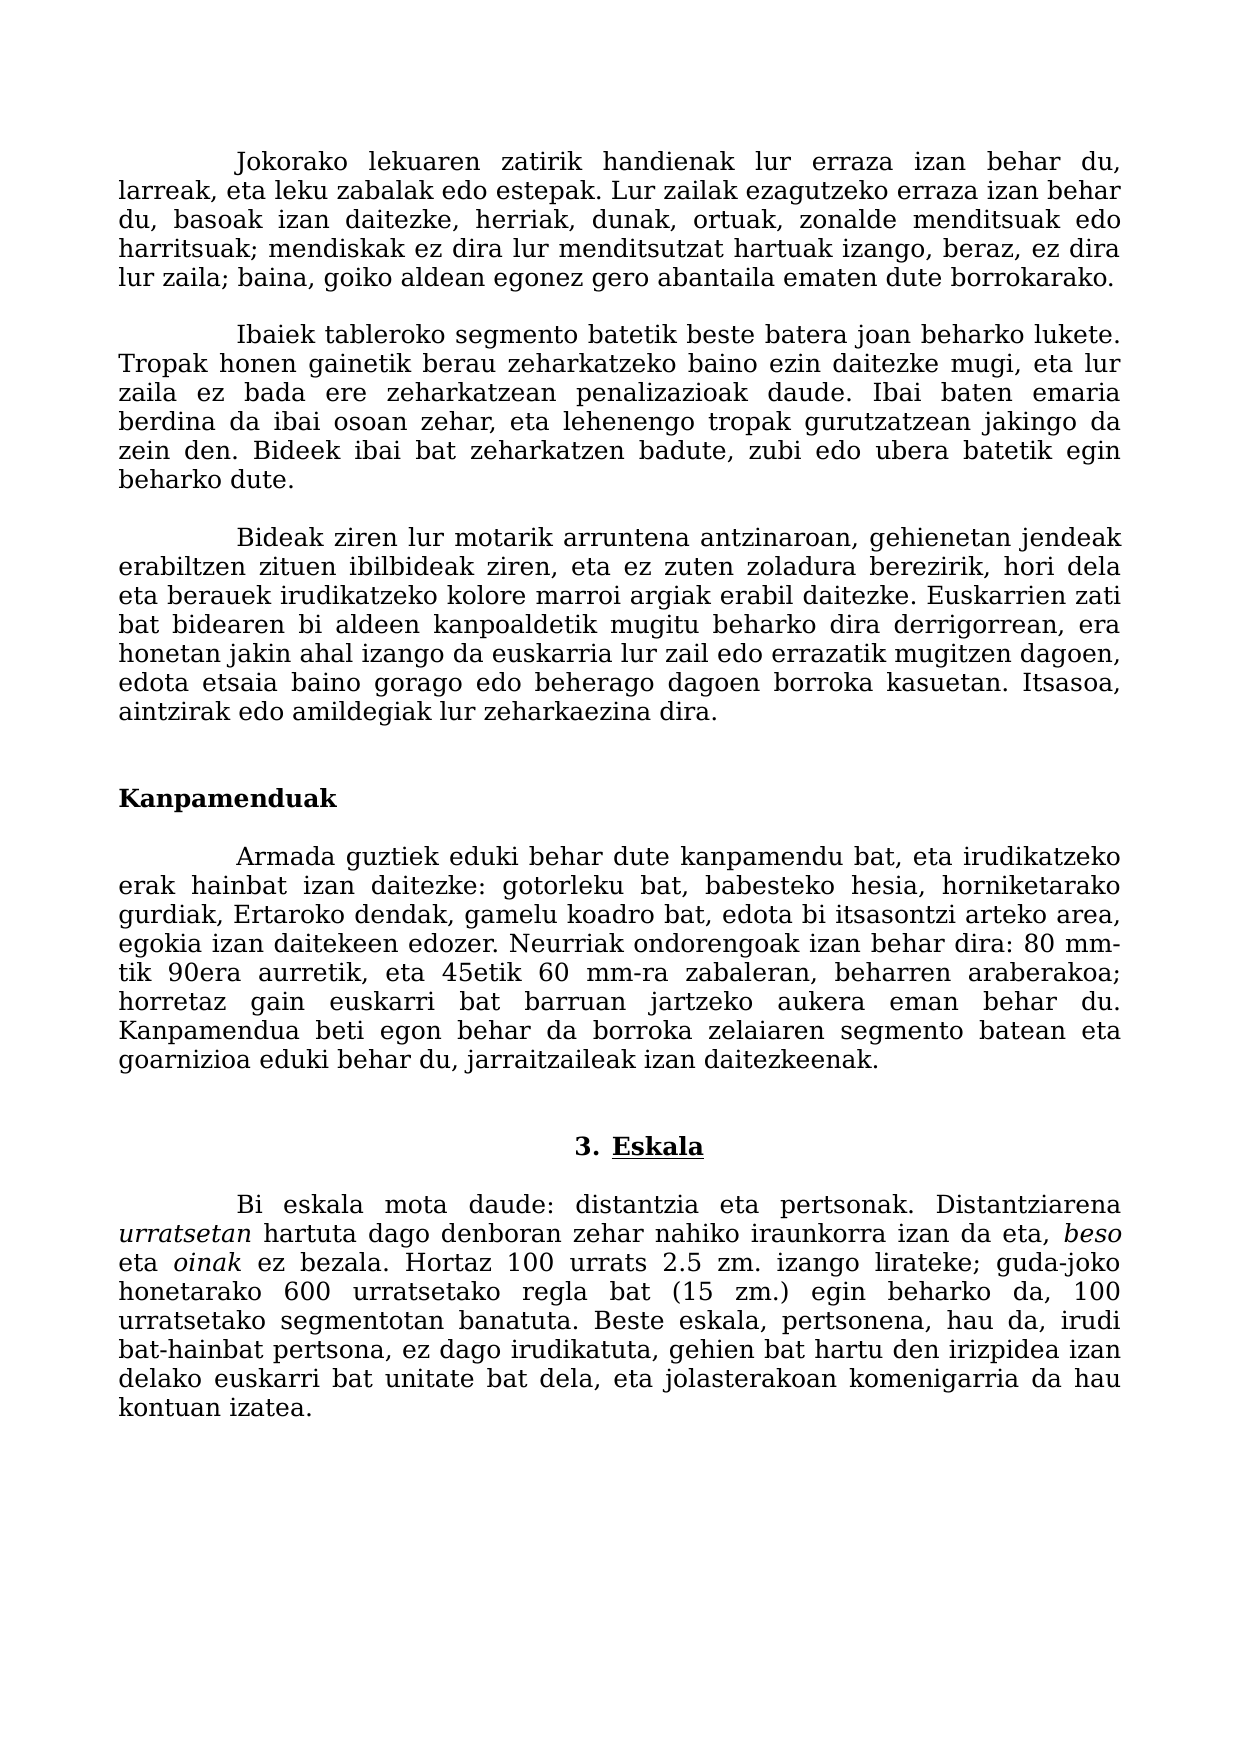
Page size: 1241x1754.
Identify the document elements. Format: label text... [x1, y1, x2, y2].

list Eskala [156, 1132, 1122, 1162]
text Armada guztiek eduki behar dute kanpamendu bat, eta irudikatzeko erak hainbat izan daitezke: gotorleku bat, babesteko hesia, horniketarako gurdiak, Ertaroko dendak, gamelu koadro bat, edota bi itsasontzi arteko area, egokia izan daitekeen edozer. Neurriak ondorengoak izan behar dira: 80 mm-tik 90era aurretik, eta 45etik 60 mm-ra zabaleran, beharren araberakoa; horretaz gain euskarri bat barruan jartzeko aukera eman behar du. Kanpamendua beti egon behar da borroka zelaiaren segmento batean eta goarnizioa eduki behar du, jarraitzaileak izan daitezkeenak. [118, 843, 1122, 1074]
text Kanpamenduak [118, 784, 1122, 814]
text Ibaiek tableroko segmento batetik beste batera joan beharko lukete. Tropak honen gainetik berau zeharkatzeko baino ezin daitezke mugi, eta lur zaila ez bada ere zeharkatzean penalizazioak daude. Ibai baten emaria berdina da ibai osoan zehar, eta lehenengo tropak gurutzatzean jakingo da zein den. Bideek ibai bat zeharkatzen badute, zubi edo ubera batetik egin beharko dute. [118, 321, 1122, 494]
text Bi eskala mota daude: distantzia eta pertsonak. Distantziarena urratsetan hartuta dago denboran zehar nahiko iraunkorra izan da eta, beso eta oinak ez bezala. Hortaz 100 urrats 2.5 zm. izango lirateke; guda-joko honetarako 600 urratsetako regla bat (15 zm.) egin beharko da, 100 urratsetako segmentotan banatuta. Beste eskala, pertsonena, hau da, irudi bat-hainbat pertsona, ez dago irudikatuta, gehien bat hartu den irizpidea izan delako euskarri bat unitate bat dela, eta jolasterakoan komenigarria da hau kontuan izatea. [118, 1191, 1122, 1422]
text Jokorako lekuaren zatirik handienak lur erraza izan behar du, larreak, eta leku zabalak edo estepak. Lur zailak ezagutzeko erraza izan behar du, basoak izan daitezke, herriak, dunak, ortuak, zonalde menditsuak edo harritsuak; mendiskak ez dira lur menditsutzat hartuak izango, beraz, ez dira lur zaila; baina, goiko aldean egonez gero abantaila ematen dute borrokarako. [118, 147, 1122, 292]
text Bideak ziren lur motarik arruntena antzinaroan, gehienetan jendeak erabiltzen zituen ibilbideak ziren, eta ez zuten zoladura berezirik, hori dela eta berauek irudikatzeko kolore marroi argiak erabil daitezke. Euskarrien zati bat bidearen bi aldeen kanpoaldetik mugitu beharko dira derrigorrean, era honetan jakin ahal izango da euskarria lur zail edo errazatik mugitzen dagoen, edota etsaia baino gorago edo beherago dagoen borroka kasuetan. Itsasoa, aintzirak edo amildegiak lur zeharkaezina dira. [118, 523, 1122, 726]
